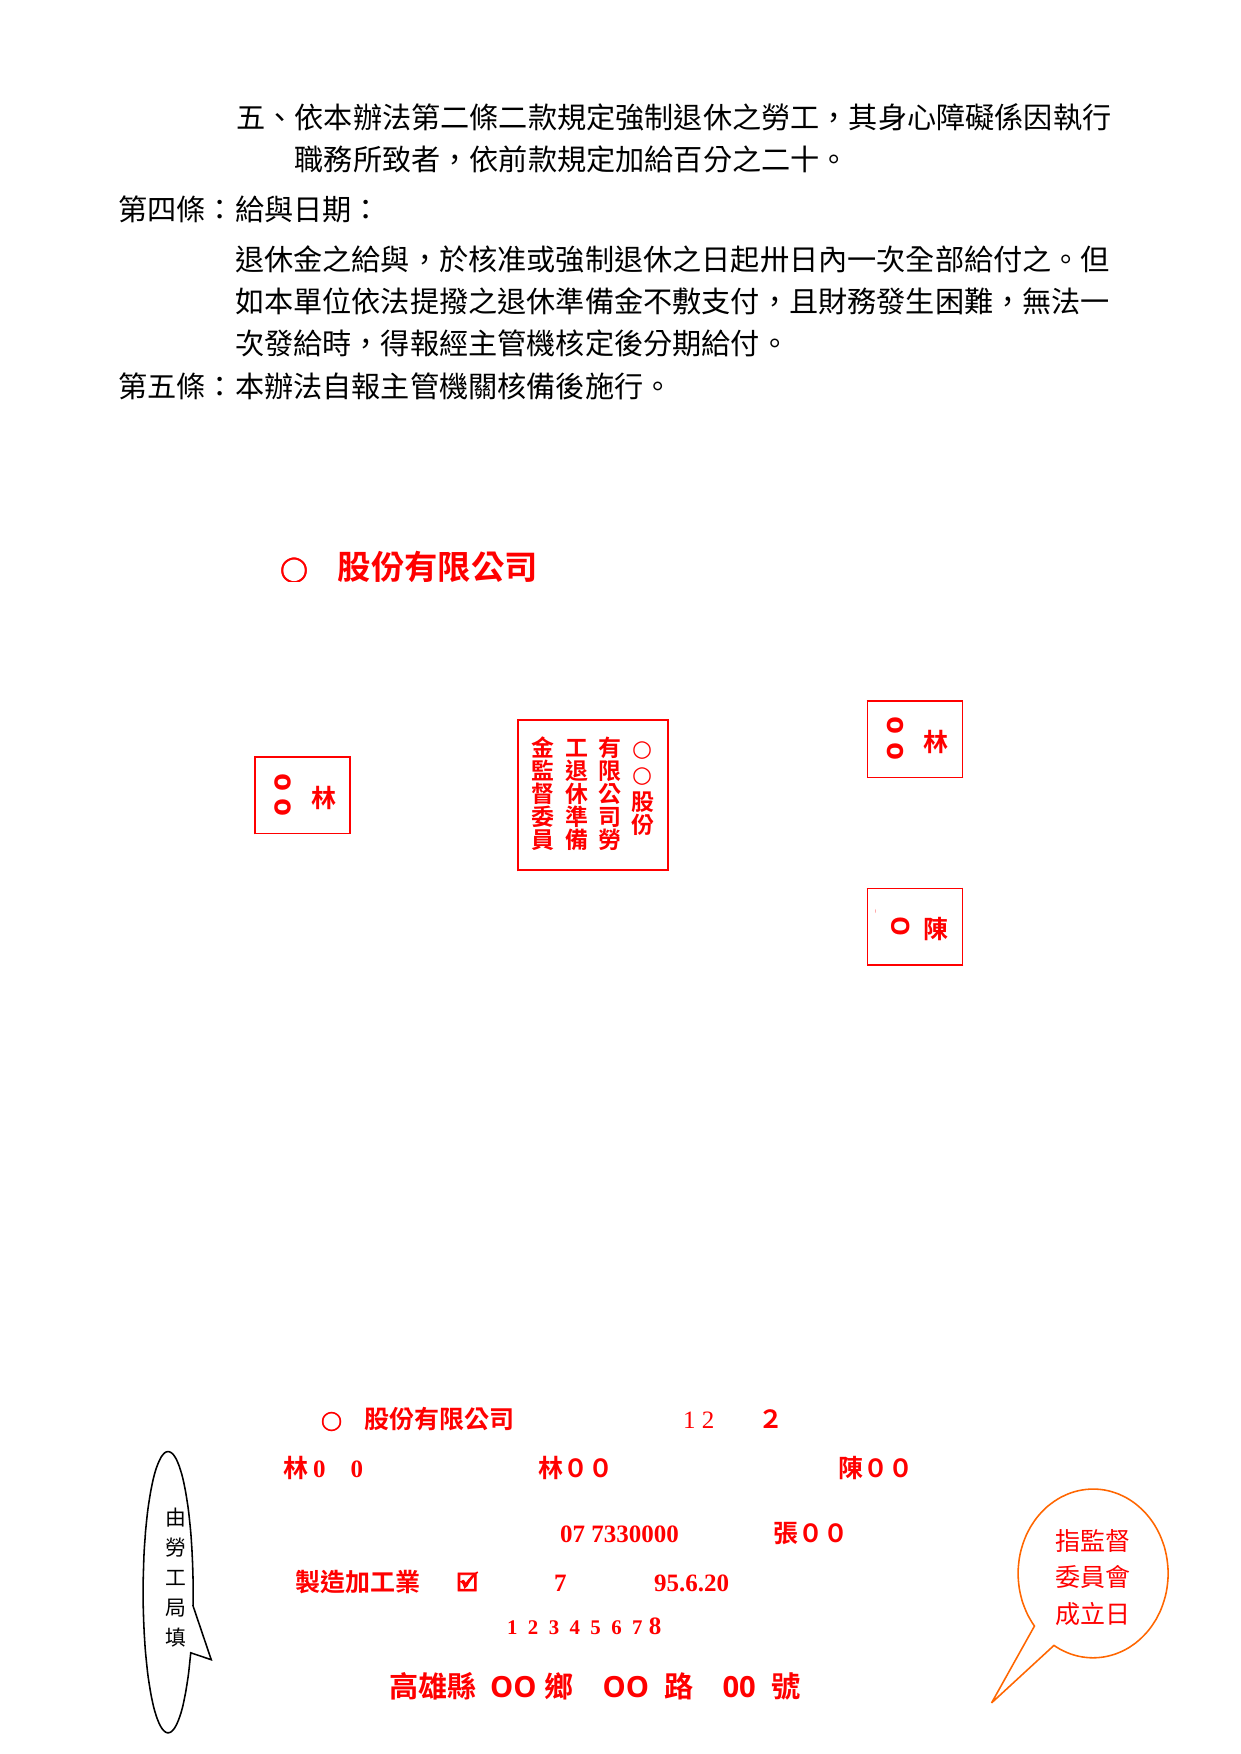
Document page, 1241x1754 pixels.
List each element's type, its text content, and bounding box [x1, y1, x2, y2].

text O 0 [876, 904, 918, 949]
text ○○股份有限公司 [271, 540, 791, 581]
text 退休金之給與，於核准或強制退休之日起卅日內一次全部給付之。但如本單位依法提撥之退休準備金不敷支付，且財務發生困難，無法一次發給時，得報經主管機核定後分期給付。 [118, 236, 1122, 363]
text 高雄縣 OO 鄉 OO 路 00 號 [245, 1663, 1015, 1706]
text 陳 [918, 904, 954, 949]
text 林 o o [878, 717, 954, 762]
text 五、依本辦法第二條二款規定強制退休之勞工，其身心障礙係因執行職務所致者，依前款規定加給百分之二十。 [236, 94, 1122, 179]
text 1 2 3 4 5 6 7 8 [245, 1611, 1015, 1639]
text 第五條：本辦法自報主管機關核備後施行。 [118, 363, 1122, 406]
text 第四條：給與日期： [118, 187, 1122, 229]
text 07 7330000 張００ [245, 1513, 1015, 1549]
text ○○股份有限公司勞工退休準備金監督委員會 [527, 736, 659, 854]
text 林0 0 林００ 陳００ [245, 1448, 1015, 1484]
text 林 o o [266, 773, 342, 818]
text ○○股份有限公司 [283, 559, 304, 581]
text 製造加工業  7 95.6.20 [245, 1562, 1015, 1598]
text ○○股份有限公司 1 2 ２ [245, 1399, 1015, 1436]
